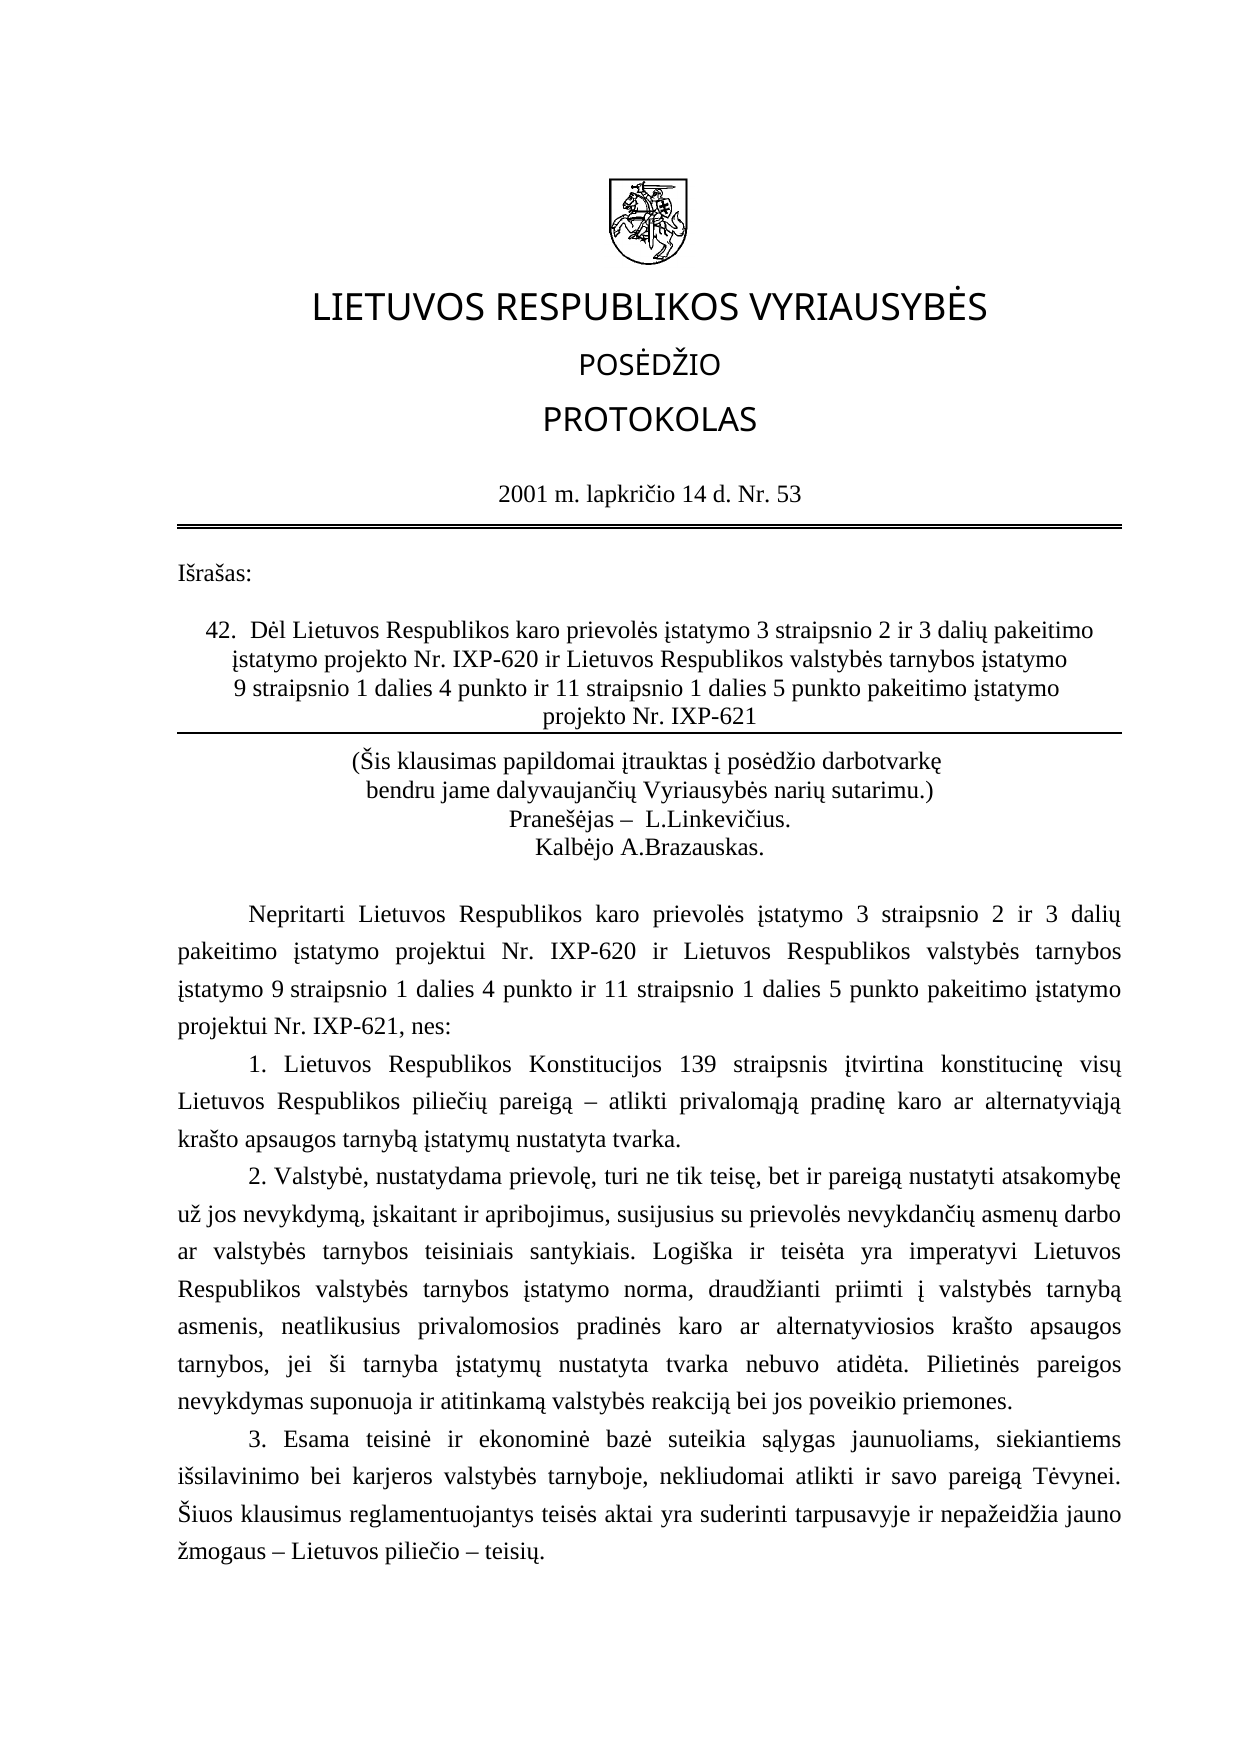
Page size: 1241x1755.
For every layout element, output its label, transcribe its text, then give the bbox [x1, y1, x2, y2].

text (Šis klausimas papildomai įtrauktas į posėdžio darbotvarkę bendru jame dalyvaujančių Vyriausybės narių sutarimu.) Pranešėjas – L.Linkevičius. Kalbėjo A.Brazauskas. [177, 746, 1122, 861]
text 2. Valstybė, nustatydama prievolę, turi ne tik teisę, bet ir pareigą nustatyti atsakomybę už jos nevykdymą, įskaitant ir apribojimus, susijusius su prievolės nevykdančių asmenų darbo ar valstybės tarnybos teisiniais santykiais. Logiška ir teisėta yra imperatyvi Lietuvos Respublikos valstybės tarnybos įstatymo norma, draudžianti priimti į valstybės tarnybą asmenis, neatlikusius privalomosios pradinės karo ar alternatyviosios krašto apsaugos tarnybos, jei ši tarnyba įstatymų nustatyta tvarka nebuvo atidėta. Pilietinės pareigos nevykdymas suponuoja ir atitinkamą valstybės reakciją bei jos poveikio priemones. [177, 1152, 1122, 1415]
text Nepritarti Lietuvos Respublikos karo prievolės įstatymo 3 straipsnio 2 ir 3 dalių pakeitimo įstatymo projektui Nr. IXP-620 ir Lietuvos Respublikos valstybės tarnybos įstatymo 9 straipsnio 1 dalies 4 punkto ir 11 straipsnio 1 dalies 5 punkto pakeitimo įstatymo projektui Nr. IXP-621, nes: [177, 890, 1122, 1040]
text 3. Esama teisinė ir ekonominė bazė suteikia sąlygas jaunuoliams, siekiantiems išsilavinimo bei karjeros valstybės tarnyboje, nekliudomai atlikti ir savo pareigą Tėvynei. Šiuos klausimus reglamentuojantys teisės aktai yra suderinti tarpusavyje ir nepažeidžia jauno žmogaus – Lietuvos piliečio – teisių. [177, 1415, 1122, 1565]
text 1. Lietuvos Respublikos Konstitucijos 139 straipsnis įtvirtina konstitucinę visų Lietuvos Respublikos piliečių pareigą – atlikti privalomąją pradinę karo ar alternatyviąją krašto apsaugos tarnybą įstatymų nustatyta tvarka. [177, 1040, 1122, 1152]
text 42. Dėl Lietuvos Respublikos karo prievolės įstatymo 3 straipsnio 2 ir 3 dalių pakeitimo įstatymo projekto Nr. IXP-620 ir Lietuvos Respublikos valstybės tarnybos įstatymo 9 straipsnio 1 dalies 4 punkto ir 11 straipsnio 1 dalies 5 punkto pakeitimo įstatymo projekto Nr. IXP-621 [177, 615, 1122, 732]
